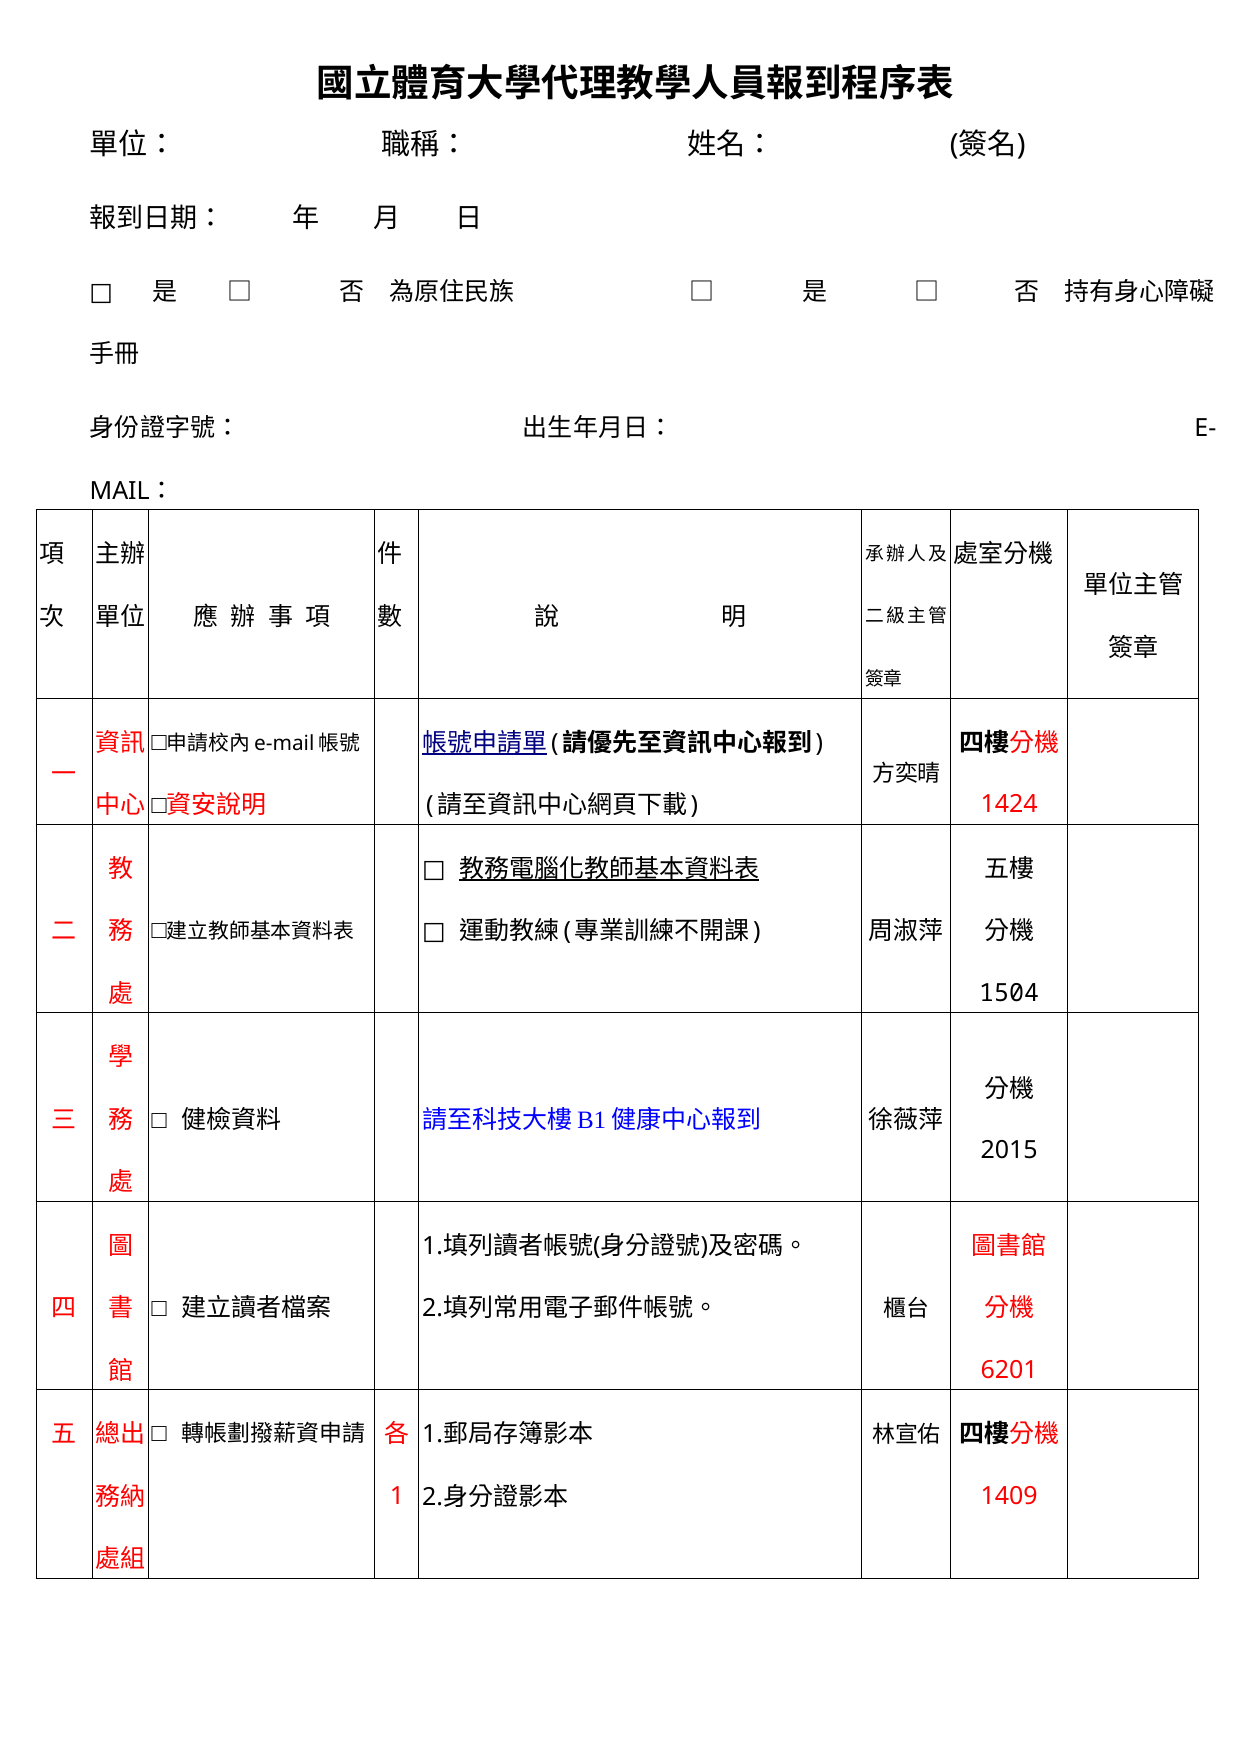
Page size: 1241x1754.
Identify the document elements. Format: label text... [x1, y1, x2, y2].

table_cell 圖 書 館 [93, 1202, 148, 1389]
table_cell 三 [37, 1013, 92, 1201]
text 身份證字號： 出生年月日： E-MAIL： [89, 384, 1216, 509]
table_cell 一 [37, 699, 92, 824]
table_cell 帳號申請單(請優先至資訊中心報到) (請至資訊中心網頁下載) [419, 699, 861, 824]
table_cell 教務電腦化教師基本資料表 運動教練(專業訓練不開課) [419, 825, 861, 1012]
table_cell 四樓分機1424 [951, 699, 1067, 824]
table_cell 教 務 處 [93, 825, 148, 1012]
table_cell [1068, 1390, 1198, 1578]
table_header 單位主管 簽章 [1068, 510, 1198, 698]
table_cell 林宣佑 [862, 1390, 950, 1578]
table_header 承辦人及二級主管簽章 [862, 510, 950, 698]
text 單位： 職稱： 姓名： (簽名) [89, 100, 1216, 163]
table_cell 櫃台 [862, 1202, 950, 1389]
table_cell 二 [37, 825, 92, 1012]
table_cell 周淑萍 [862, 825, 950, 1012]
table_cell 1.填列讀者帳號(身分證號)及密碼。 2.填列常用電子郵件帳號。 [419, 1202, 861, 1389]
table_cell 方奕晴 [862, 699, 950, 824]
table_cell 1.郵局存簿影本 2.身分證影本 [419, 1390, 861, 1578]
text 報到日期： 年 月 日 [89, 174, 1216, 237]
table_cell 徐薇萍 [862, 1013, 950, 1201]
table_header 主辦單位 [93, 510, 148, 698]
table_cell 資訊中心 [93, 699, 148, 824]
table_cell □申請校內e-mail帳號 □資安說明 [149, 699, 374, 824]
table_cell 五 [37, 1390, 92, 1578]
table_cell □ 建立讀者檔案 [149, 1202, 374, 1389]
text 國立體育大學代理教學人員報到程序表 [146, 38, 1125, 100]
table_cell 四樓分機 1409 [951, 1390, 1067, 1578]
table_cell [1068, 825, 1198, 1012]
table_cell [1068, 1013, 1198, 1201]
table_cell 四 [37, 1202, 92, 1389]
table_cell □ 健檢資料 [149, 1013, 374, 1201]
text □ 是 □ 否 為原住民族 □ 是 □ 否 持有身心障礙手冊 [89, 248, 1216, 373]
table_header 應 辦 事 項 [149, 510, 374, 698]
table_cell [1068, 1202, 1198, 1389]
table_header 處室分機 [951, 510, 1067, 698]
table_cell 分機 2015 [951, 1013, 1067, 1201]
table_cell 總出 務納 處組 [93, 1390, 148, 1578]
table_cell 學 務 處 [93, 1013, 148, 1201]
table_cell 請至科技大樓B1健康中心報到 [419, 1013, 861, 1201]
table_cell [375, 825, 418, 1012]
table_cell [375, 1013, 418, 1201]
table_cell 圖書館 分機6201 [951, 1202, 1067, 1389]
table_cell □建立教師基本資料表 [149, 825, 374, 1012]
table_header 說 明 [419, 510, 861, 698]
table_header 項 次 [37, 510, 92, 698]
table_cell [1068, 699, 1198, 824]
table_cell [375, 699, 418, 824]
table_cell □ 轉帳劃撥薪資申請 [149, 1390, 374, 1578]
table_cell [375, 1202, 418, 1389]
table_cell 各1 [375, 1390, 418, 1578]
table_cell 五樓 分機1504 [951, 825, 1067, 1012]
table_header 件 數 [375, 510, 418, 698]
